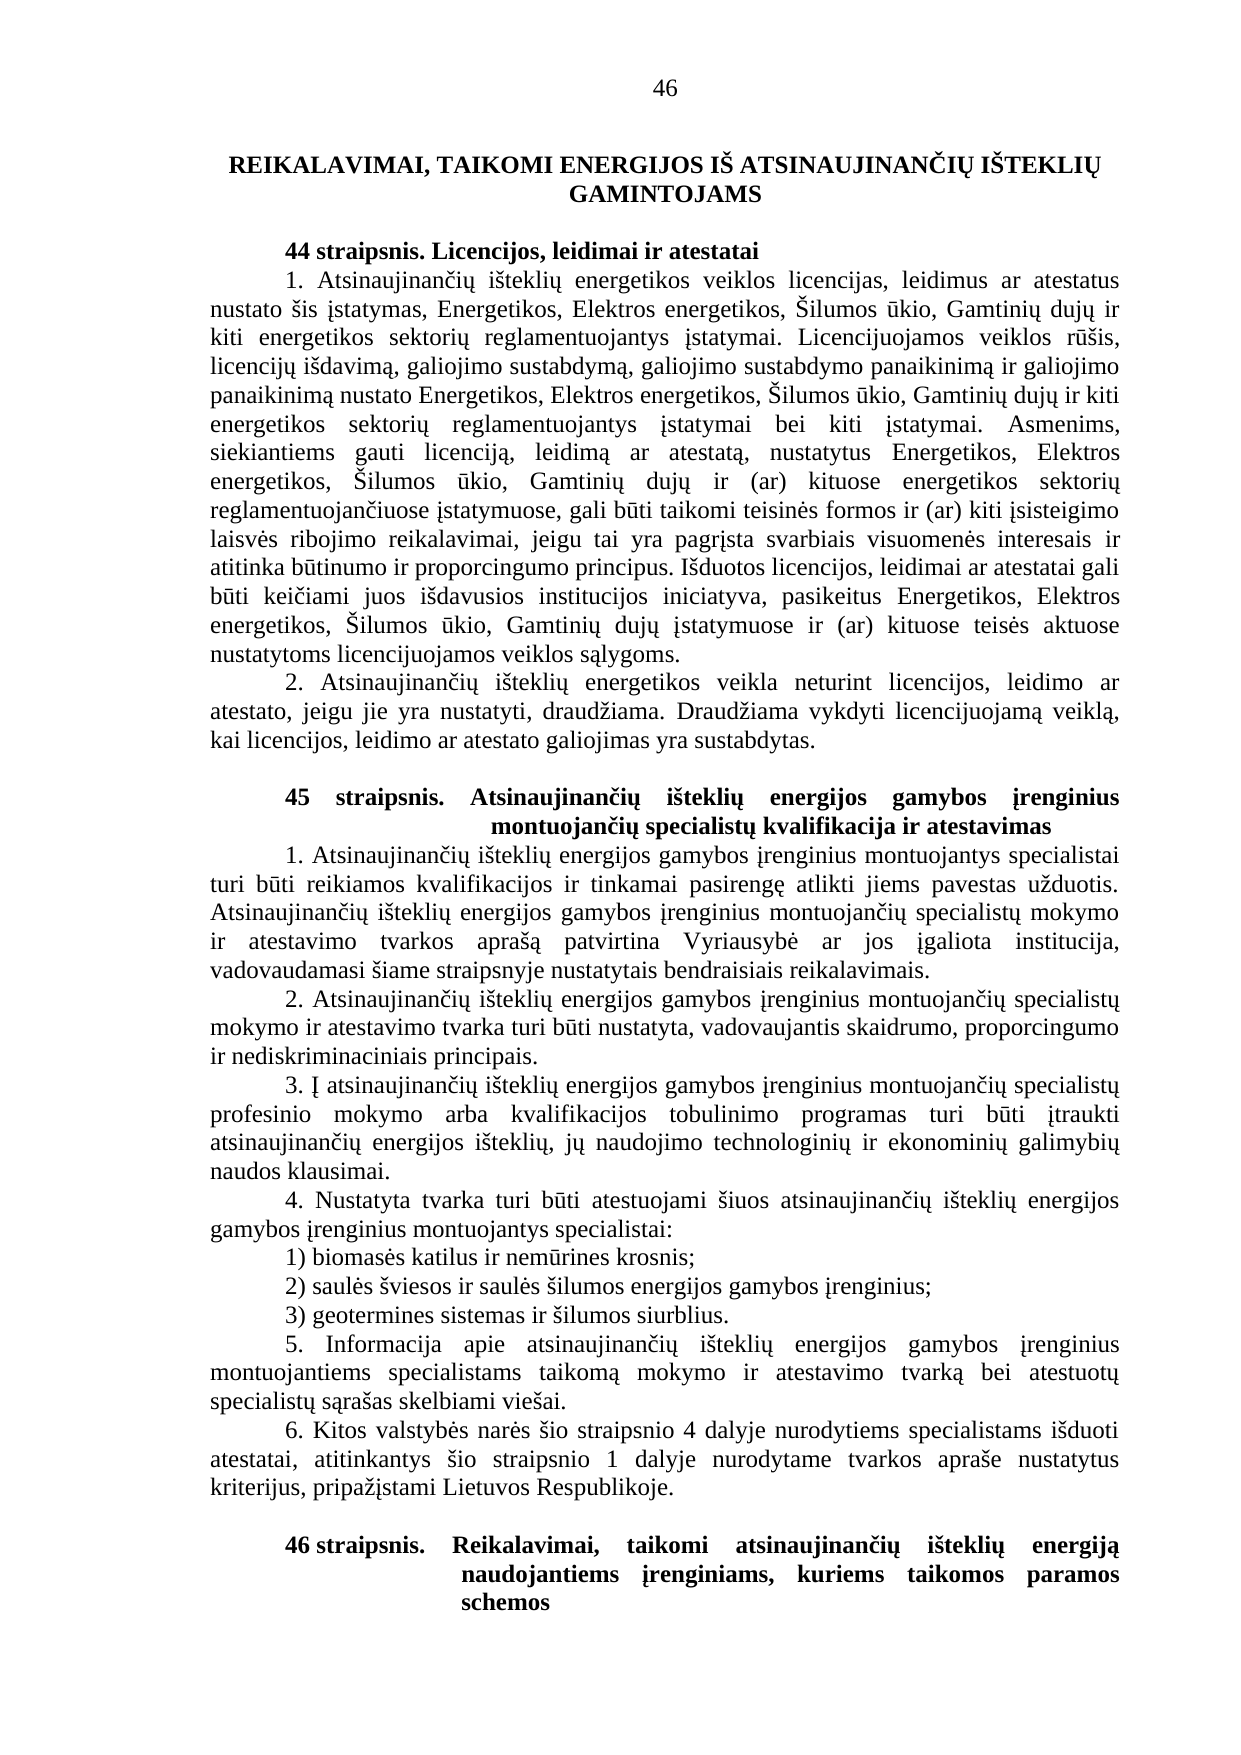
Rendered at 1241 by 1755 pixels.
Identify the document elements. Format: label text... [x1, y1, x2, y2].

text 2) saulės šviesos ir saulės šilumos energijos gamybos įrenginius; [210, 1271, 1120, 1300]
text 2. Atsinaujinančių išteklių energijos gamybos įrenginius montuojančių specialistų mokymo ir atestavimo tvarka turi būti nustatyta, vadovaujantis skaidrumo, proporcingumo ir nediskriminaciniais principais. [210, 984, 1120, 1070]
text 1. Atsinaujinančių išteklių energetikos veiklos licencijas, leidimus ar atestatus nustato šis įstatymas, Energetikos, Elektros energetikos, Šilumos ūkio, Gamtinių dujų ir kiti energetikos sektorių reglamentuojantys įstatymai. Licencijuojamos veiklos rūšis, licencijų išdavimą, galiojimo sustabdymą, galiojimo sustabdymo panaikinimą ir galiojimo panaikinimą nustato Energetikos, Elektros energetikos, Šilumos ūkio, Gamtinių dujų ir kiti energetikos sektorių reglamentuojantys įstatymai bei kiti įstatymai. Asmenims, siekiantiems gauti licenciją, leidimą ar atestatą, nustatytus Energetikos, Elektros energetikos, Šilumos ūkio, Gamtinių dujų ir (ar) kituose energetikos sektorių reglamentuojančiuose įstatymuose, gali būti taikomi teisinės formos ir (ar) kiti įsisteigimo laisvės ribojimo reikalavimai, jeigu tai yra pagrįsta svarbiais visuomenės interesais ir atitinka būtinumo ir proporcingumo principus. Išduotos licencijos, leidimai ar atestatai gali būti keičiami juos išdavusios institucijos iniciatyva, pasikeitus Energetikos, Elektros energetikos, Šilumos ūkio, Gamtinių dujų įstatymuose ir (ar) kituose teisės aktuose nustatytoms licencijuojamos veiklos sąlygoms. [210, 265, 1120, 667]
text 4. Nustatyta tvarka turi būti atestuojami šiuos atsinaujinančių išteklių energijos gamybos įrenginius montuojantys specialistai: [210, 1185, 1120, 1242]
text 44 straipsnis. Licencijos, leidimai ir atestatai [210, 236, 1120, 265]
text 6. Kitos valstybės narės šio straipsnio 4 dalyje nurodytiems specialistams išduoti atestatai, atitinkantys šio straipsnio 1 dalyje nurodytame tvarkos apraše nustatytus kriterijus, pripažįstami Lietuvos Respublikoje. [210, 1415, 1120, 1501]
text 3) geotermines sistemas ir šilumos siurblius. [210, 1300, 1120, 1329]
text 2. Atsinaujinančių išteklių energetikos veikla neturint licencijos, leidimo ar atestato, jeigu jie yra nustatyti, draudžiama. Draudžiama vykdyti licencijuojamą veiklą, kai licencijos, leidimo ar atestato galiojimas yra sustabdytas. [210, 667, 1120, 754]
text 5. Informacija apie atsinaujinančių išteklių energijos gamybos įrenginius montuojantiems specialistams taikomą mokymo ir atestavimo tvarką bei atestuotų specialistų sąrašas skelbiami viešai. [210, 1329, 1120, 1415]
text 46 straipsnis. Reikalavimai, taikomi atsinaujinančių išteklių energiją naudojantiems įrenginiams, kuriems taikomos paramos schemos [285, 1530, 1120, 1616]
text REIKALAVIMAI, TAIKOMI energijOS IŠ atsinaujinančių išteklių GAMINTOJAMS [210, 150, 1120, 207]
text 1) biomasės katilus ir nemūrines krosnis; [210, 1242, 1120, 1271]
text 1. Atsinaujinančių išteklių energijos gamybos įrenginius montuojantys specialistai turi būti reikiamos kvalifikacijos ir tinkamai pasirengę atlikti jiems pavestas užduotis. Atsinaujinančių išteklių energijos gamybos įrenginius montuojančių specialistų mokymo ir atestavimo tvarkos aprašą patvirtina Vyriausybė ar jos įgaliota institucija, vadovaudamasi šiame straipsnyje nustatytais bendraisiais reikalavimais. [210, 840, 1120, 984]
text 3. Į atsinaujinančių išteklių energijos gamybos įrenginius montuojančių specialistų profesinio mokymo arba kvalifikacijos tobulinimo programas turi būti įtraukti atsinaujinančių energijos išteklių, jų naudojimo technologinių ir ekonominių galimybių naudos klausimai. [210, 1070, 1120, 1185]
text 45 straipsnis. Atsinaujinančių išteklių energijos gamybos įrenginius montuojančių specialistų kvalifikacija ir atestavimas [285, 782, 1120, 840]
